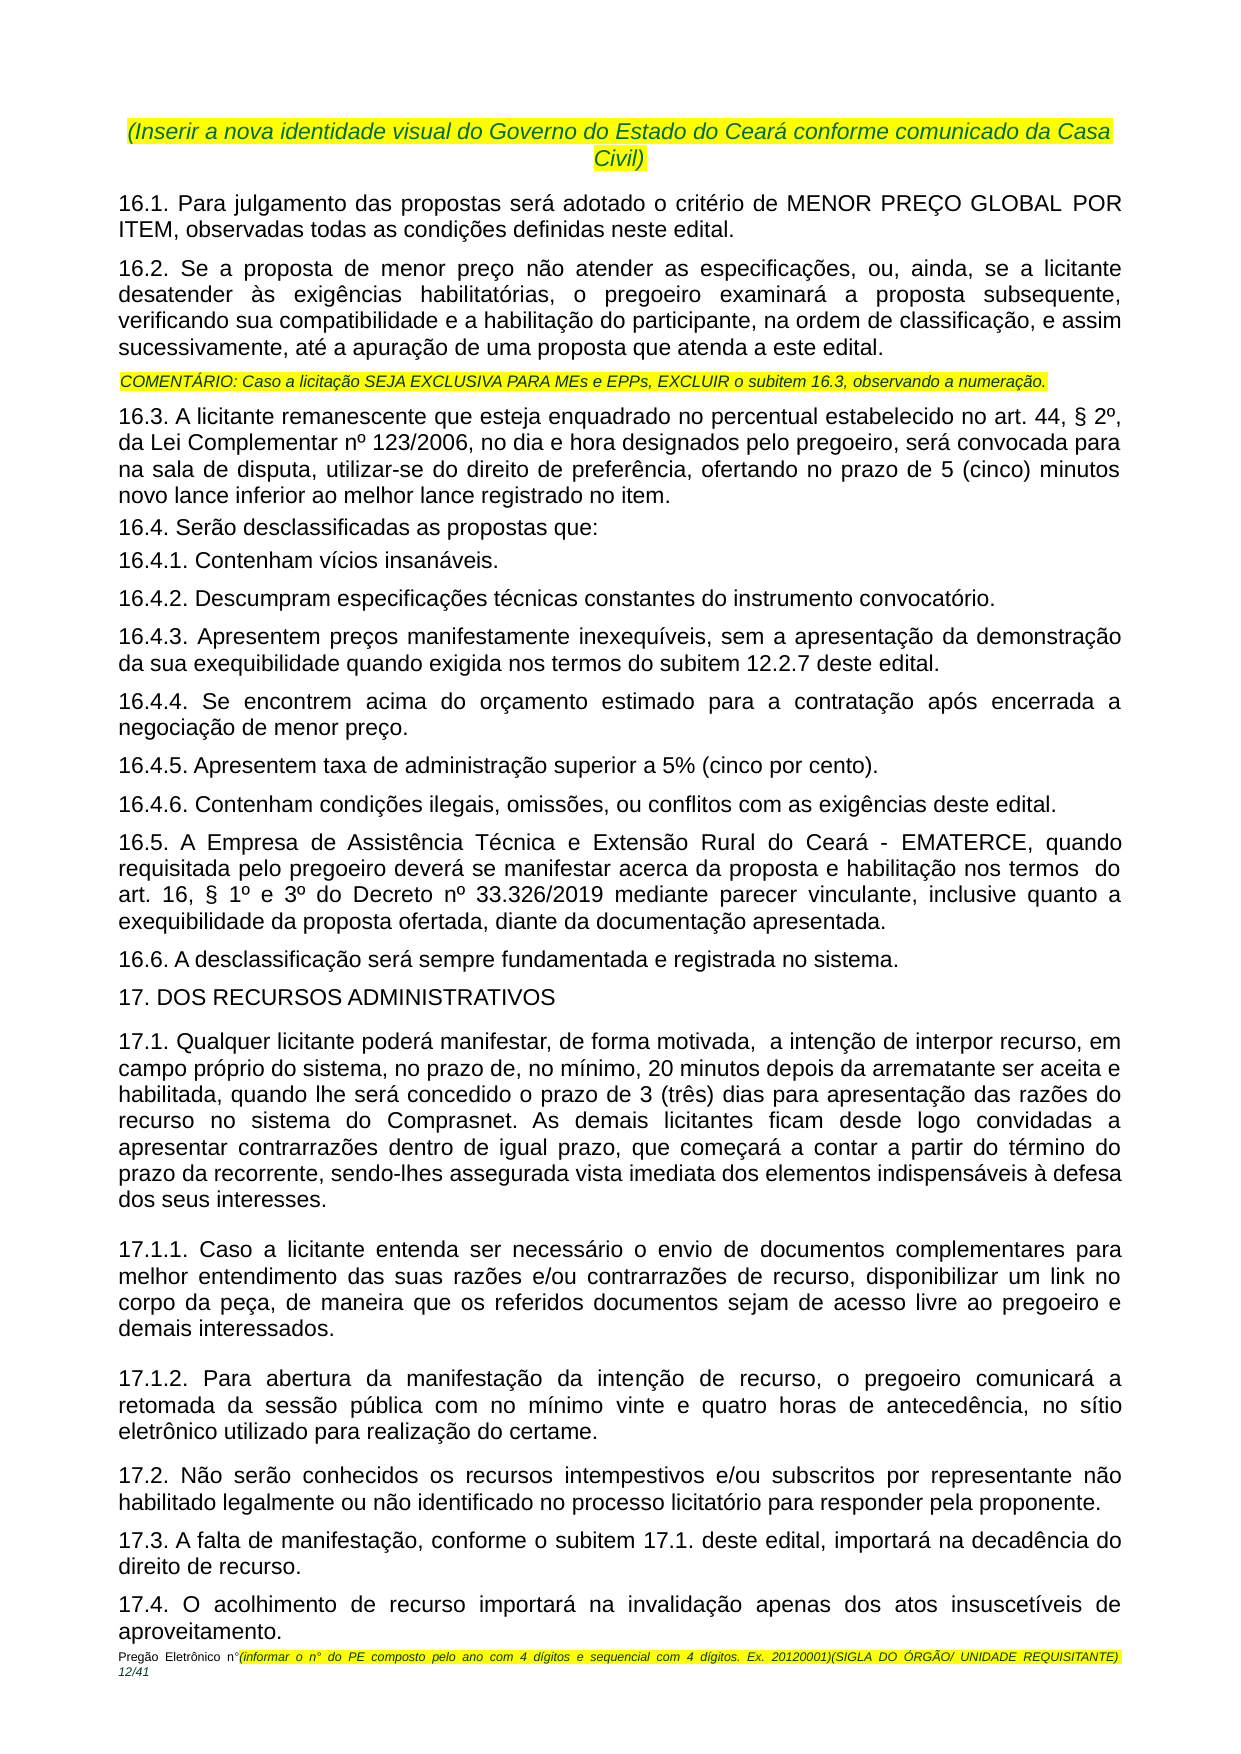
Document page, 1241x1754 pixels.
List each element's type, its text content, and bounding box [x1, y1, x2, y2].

text 17. DOS RECURSOS ADMINISTRATIVOS [118, 984, 1122, 1011]
text 16.4.2. Descumpram especificações técnicas constantes do instrumento convocatório. [118, 585, 1122, 611]
text 16.3. A licitante remanescente que esteja enquadrado no percentual estabelecido no art. 44, § 2º, da Lei Complementar nº 123/2006, no dia e hora designados pelo pregoeiro, será convocada para na sala de disputa, utilizar-se do direito de preferência, ofertando no prazo de 5 (cinco) minutos novo lance inferior ao melhor lance registrado no item. [118, 403, 1122, 508]
text 17.1.1. Caso a licitante entenda ser necessário o envio de documentos complementares para melhor entendimento das suas razões e/ou contrarrazões de recurso, disponibilizar um link no corpo da peça, de maneira que os referidos documentos sejam de acesso livre ao pregoeiro e demais interessados. [118, 1236, 1122, 1342]
text 16.6. A desclassificação será sempre fundamentada e registrada no sistema. [118, 946, 1122, 972]
text 17.1.2. Para abertura da manifestação da intenção de recurso, o pregoeiro comunicará a retomada da sessão pública com no mínimo vinte e quatro horas de antecedência, no sítio eletrônico utilizado para realização do certame. [118, 1365, 1122, 1444]
text 17.4. O acolhimento de recurso importará na invalidação apenas dos atos insuscetíveis de aproveitamento. [118, 1591, 1122, 1644]
text 16.1. Para julgamento das propostas será adotado o critério de MENOR PREÇO GLOBAL POR ITEM, observadas todas as condições definidas neste edital. [118, 190, 1122, 243]
text 16.4. Serão desclassificadas as propostas que: [118, 514, 1122, 541]
text 17.1. Qualquer licitante poderá manifestar, de forma motivada, a intenção de interpor recurso, em campo próprio do sistema, no prazo de, no mínimo, 20 minutos depois da arrematante ser aceita e habilitada, quando lhe será concedido o prazo de 3 (três) dias para apresentação das razões do recurso no sistema do Comprasnet. As demais licitantes ficam desde logo convidadas a apresentar contrarrazões dentro de igual prazo, que começará a contar a partir do término do prazo da recorrente, sendo-lhes assegurada vista imediata dos elementos indispensáveis à defesa dos seus interesses. [118, 1028, 1122, 1213]
text 16.5. A Empresa de Assistência Técnica e Extensão Rural do Ceará - EMATERCE, quando requisitada pelo pregoeiro deverá se manifestar acerca da proposta e habilitação nos termos do art. 16, § 1º e 3º do Decreto nº 33.326/2019 mediante parecer vinculante, inclusive quanto a exequibilidade da proposta ofertada, diante da documentação apresentada. [118, 829, 1122, 934]
text 16.4.5. Apresentem taxa de administração superior a 5% (cinco por cento). [118, 752, 1122, 779]
text 17.3. A falta de manifestação, conforme o subitem 17.1. deste edital, importará na decadência do direito de recurso. [118, 1527, 1122, 1579]
text 16.4.4. Se encontrem acima do orçamento estimado para a contratação após encerrada a negociação de menor preço. [118, 688, 1122, 740]
text 17.2. Não serão conhecidos os recursos intempestivos e/ou subscritos por representante não habilitado legalmente ou não identificado no processo licitatório para responder pela proponente. [118, 1462, 1122, 1515]
text 16.4.3. Apresentem preços manifestamente inexequíveis, sem a apresentação da demonstração da sua exequibilidade quando exigida nos termos do subitem 12.2.7 deste edital. [118, 623, 1122, 676]
text 16.4.1. Contenham vícios insanáveis. [118, 547, 1122, 573]
text 16.2. Se a proposta de menor preço não atender as especificações, ou, ainda, se a licitante desatender às exigências habilitatórias, o pregoeiro examinará a proposta subsequente, verificando sua compatibilidade e a habilitação do participante, na ordem de classificação, e assim sucessivamente, até a apuração de uma proposta que atenda a este edital. [118, 255, 1122, 360]
text 16.4.6. Contenham condições ilegais, omissões, ou conflitos com as exigências deste edital. [118, 791, 1122, 817]
text COMENTÁRIO: Caso a licitação SEJA EXCLUSIVA PARA MEs e EPPs, EXCLUIR o subitem 16.3, observando a numeração. [120, 372, 1122, 391]
